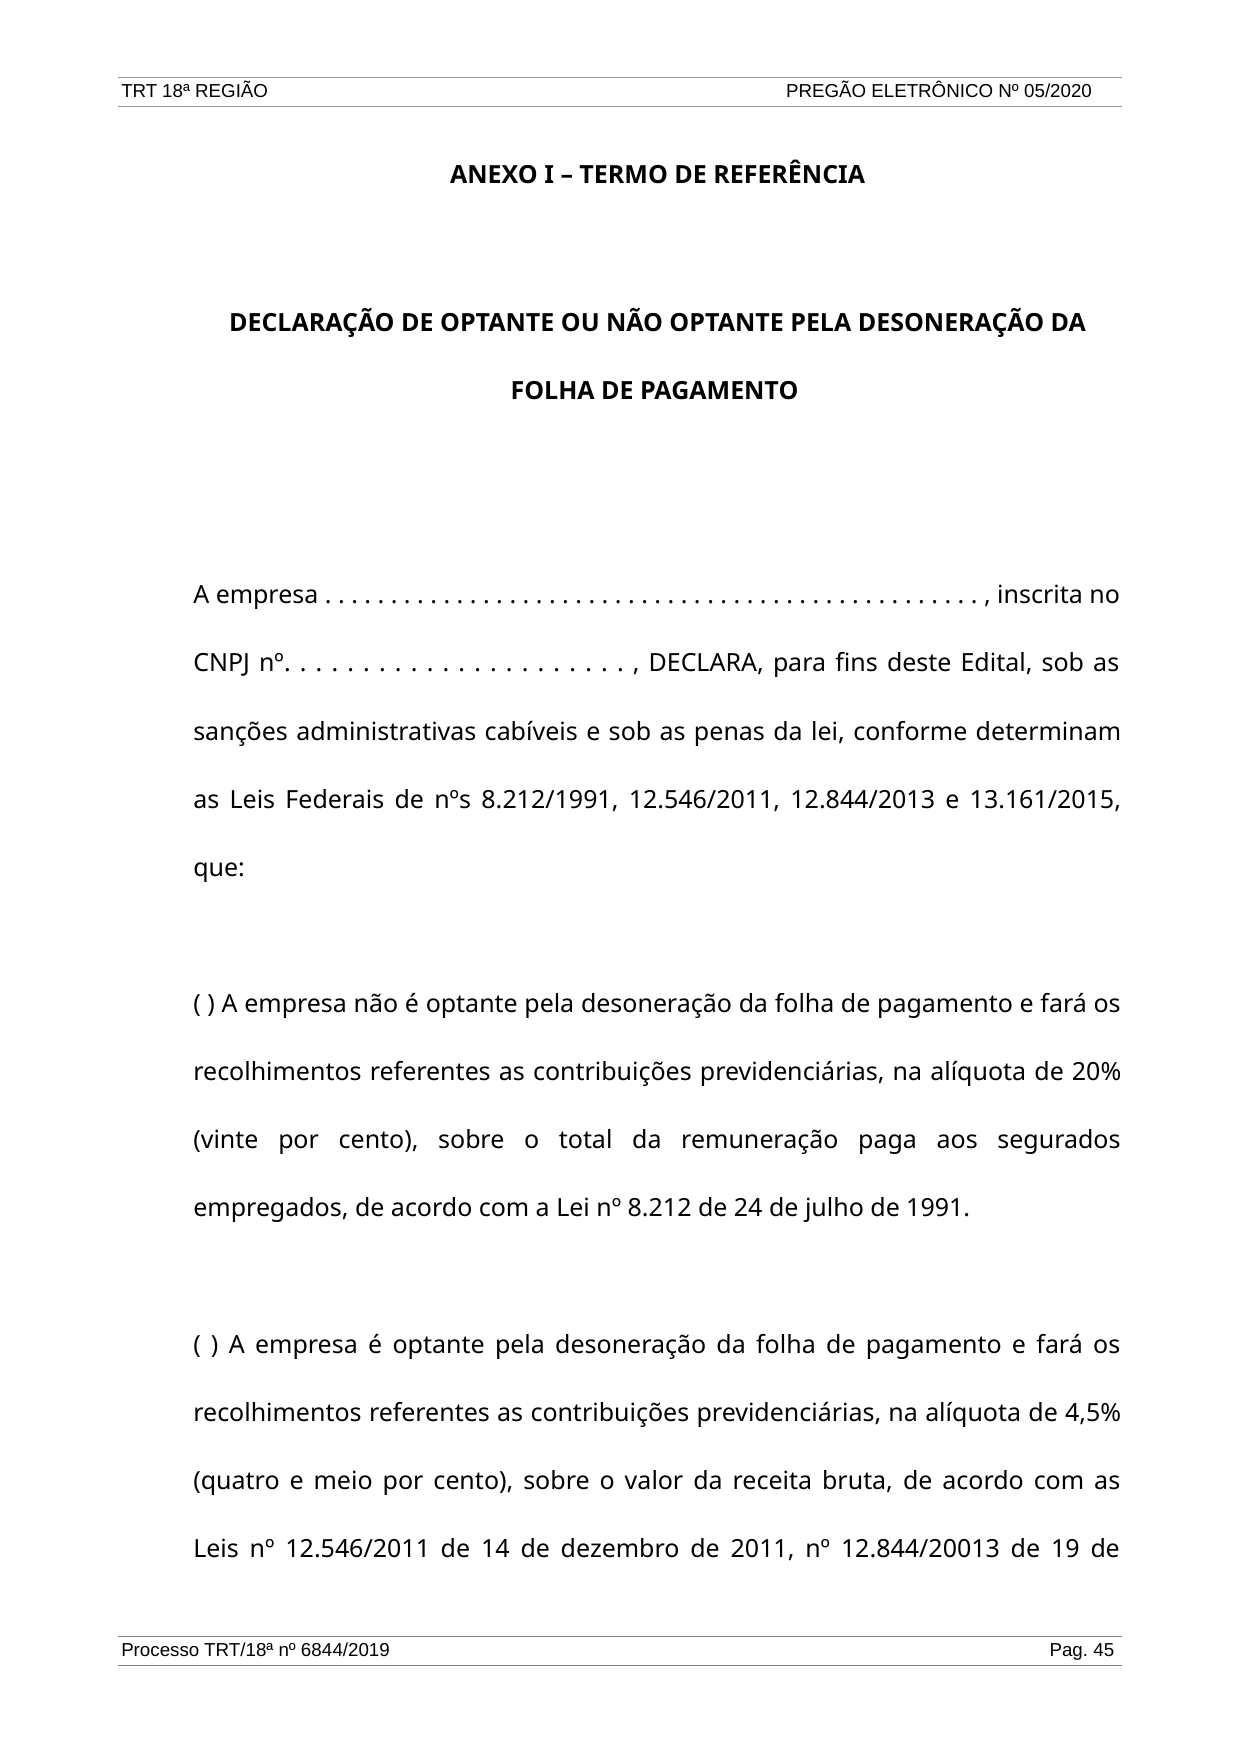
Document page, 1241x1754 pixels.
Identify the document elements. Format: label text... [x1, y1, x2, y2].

text ( ) A empresa é optante pela desoneração da folha de pagamento e fará os recolhimentos referentes as contribuições previdenciárias, na alíquota de 4,5% (quatro e meio por cento), sobre o valor da receita bruta, de acordo com as Leis nº 12.546/2011 de 14 de dezembro de 2011, nº 12.844/20013 de 19 de [193, 1326, 1122, 1565]
text A empresa . . . . . . . . . . . . . . . . . . . . . . . . . . . . . . . . . . . . . . . . . . . . . . . . . . , inscrita no CNPJ nº. . . . . . . . . . . . . . . . . . . . . . , DECLARA, para fins deste Edital, sob as sanções administrativas cabíveis e sob as penas da lei, conforme determinam as Leis Federais de nºs 8.212/1991, 12.546/2011, 12.844/2013 e 13.161/2015, que: [193, 577, 1122, 883]
text ANEXO I – TERMO DE REFERÊNCIA [193, 156, 1122, 190]
text ( ) A empresa não é optante pela desoneração da folha de pagamento e fará os recolhimentos referentes as contribuições previdenciárias, na alíquota de 20% (vinte por cento), sobre o total da remuneração paga aos segurados empregados, de acordo com a Lei nº 8.212 de 24 de julho de 1991. [193, 986, 1122, 1224]
text DECLARAÇÃO DE OPTANTE OU NÃO OPTANTE PELA DESONERAÇÃO DA FOLHA DE PAGAMENTO [193, 304, 1122, 407]
